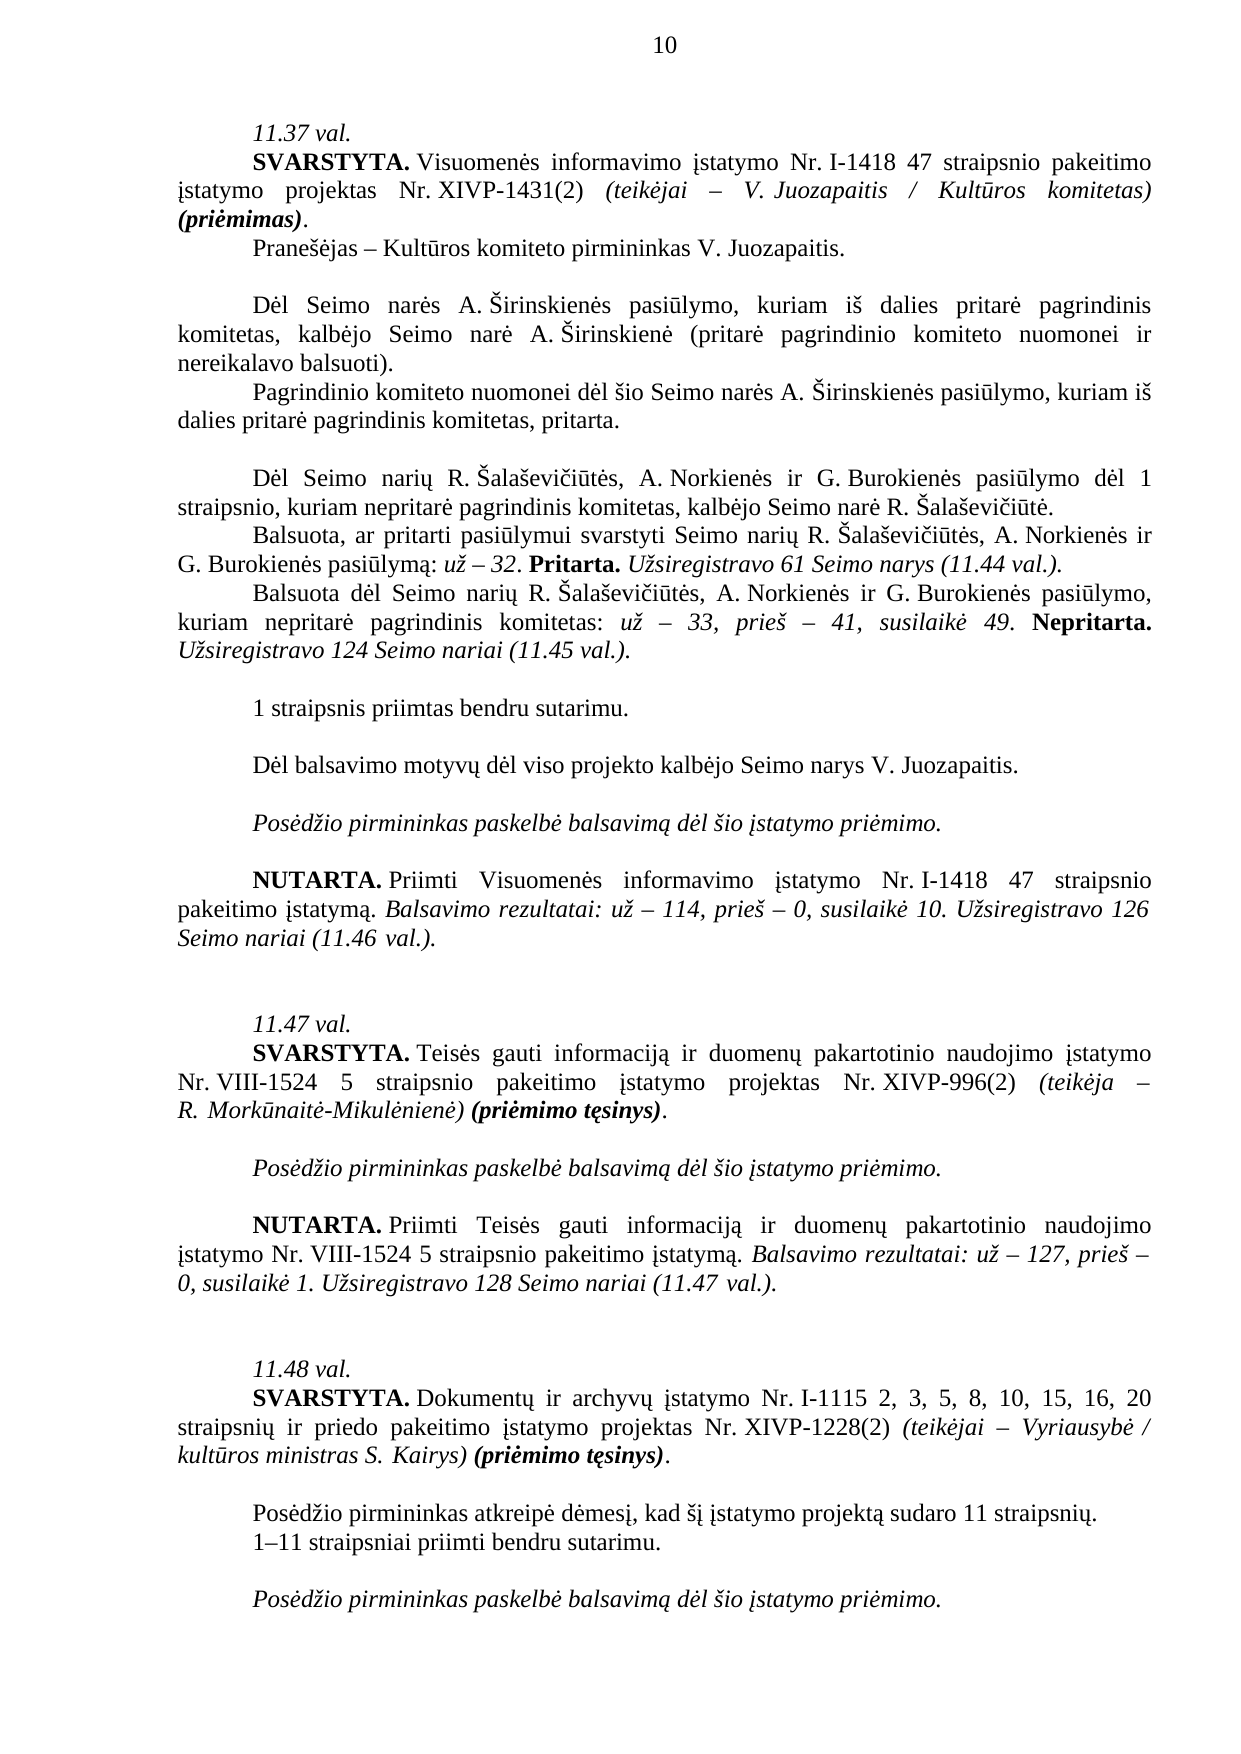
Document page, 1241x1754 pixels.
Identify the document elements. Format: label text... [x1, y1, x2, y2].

text SVARSTYTA. Teisės gauti informaciją ir duomenų pakartotinio naudojimo įstatymo Nr. VIII-1524 5 straipsnio pakeitimo įstatymo projektas Nr. XIVP-996(2) (teikėja – R. Morkūnaitė-Mikulėnienė) (priėmimo tęsinys). [177, 1038, 1152, 1124]
text 1–11 straipsniai priimti bendru sutarimu. [177, 1527, 1152, 1556]
text 11.48 val. [177, 1354, 1152, 1383]
text Balsuota, ar pritarti pasiūlymui svarstyti Seimo narių R. Šalaševičiūtės, A. Norkienės ir G. Burokienės pasiūlymą: už – 32. Pritarta. Užsiregistravo 61 Seimo narys (11.44 val.). [177, 521, 1152, 578]
text Posėdžio pirmininkas paskelbė balsavimą dėl šio įstatymo priėmimo. [177, 1584, 1152, 1613]
text SVARSTYTA. Dokumentų ir archyvų įstatymo Nr. I-1115 2, 3, 5, 8, 10, 15, 16, 20 straipsnių ir priedo pakeitimo įstatymo projektas Nr. XIVP-1228(2) (teikėjai – Vyriausybė / kultūros ministras S. Kairys) (priėmimo tęsinys). [177, 1383, 1152, 1469]
text Dėl Seimo narės A. Širinskienės pasiūlymo, kuriam iš dalies pritarė pagrindinis komitetas, kalbėjo Seimo narė A. Širinskienė (pritarė pagrindinio komiteto nuomonei ir nereikalavo balsuoti). [177, 291, 1152, 377]
text Posėdžio pirmininkas paskelbė balsavimą dėl šio įstatymo priėmimo. [177, 808, 1152, 837]
text 11.47 val. [177, 1009, 1152, 1038]
text 11.37 val. [177, 118, 1152, 147]
text Balsuota dėl Seimo narių R. Šalaševičiūtės, A. Norkienės ir G. Burokienės pasiūlymo, kuriam nepritarė pagrindinis komitetas: už – 33, prieš – 41, susilaikė 49. Nepritarta. Užsiregistravo 124 Seimo nariai (11.45 val.). [177, 578, 1152, 664]
text NUTARTA. Priimti Visuomenės informavimo įstatymo Nr. I-1418 47 straipsnio pakeitimo įstatymą. Balsavimo rezultatai: už – 114, prieš – 0, susilaikė 10. Užsiregistravo 126 Seimo nariai (11.46 val.). [177, 866, 1152, 952]
text NUTARTA. Priimti Teisės gauti informaciją ir duomenų pakartotinio naudojimo įstatymo Nr. VIII-1524 5 straipsnio pakeitimo įstatymą. Balsavimo rezultatai: už – 127, prieš – 0, susilaikė 1. Užsiregistravo 128 Seimo nariai (11.47 val.). [177, 1211, 1152, 1297]
text Pagrindinio komiteto nuomonei dėl šio Seimo narės A. Širinskienės pasiūlymo, kuriam iš dalies pritarė pagrindinis komitetas, pritarta. [177, 377, 1152, 434]
text Dėl Seimo narių R. Šalaševičiūtės, A. Norkienės ir G. Burokienės pasiūlymo dėl 1 straipsnio, kuriam nepritarė pagrindinis komitetas, kalbėjo Seimo narė R. Šalaševičiūtė. [177, 463, 1152, 521]
text Dėl balsavimo motyvų dėl viso projekto kalbėjo Seimo narys V. Juozapaitis. [177, 751, 1152, 779]
text Pranešėjas – Kultūros komiteto pirmininkas V. Juozapaitis. [177, 233, 1152, 262]
text Posėdžio pirmininkas atkreipė dėmesį, kad šį įstatymo projektą sudaro 11 straipsnių. [177, 1498, 1152, 1527]
text Posėdžio pirmininkas paskelbė balsavimą dėl šio įstatymo priėmimo. [177, 1153, 1152, 1182]
text 1 straipsnis priimtas bendru sutarimu. [177, 693, 1152, 722]
text SVARSTYTA. Visuomenės informavimo įstatymo Nr. I-1418 47 straipsnio pakeitimo įstatymo projektas Nr. XIVP-1431(2) (teikėjai – V. Juozapaitis / Kultūros komitetas) (priėmimas). [177, 147, 1152, 233]
